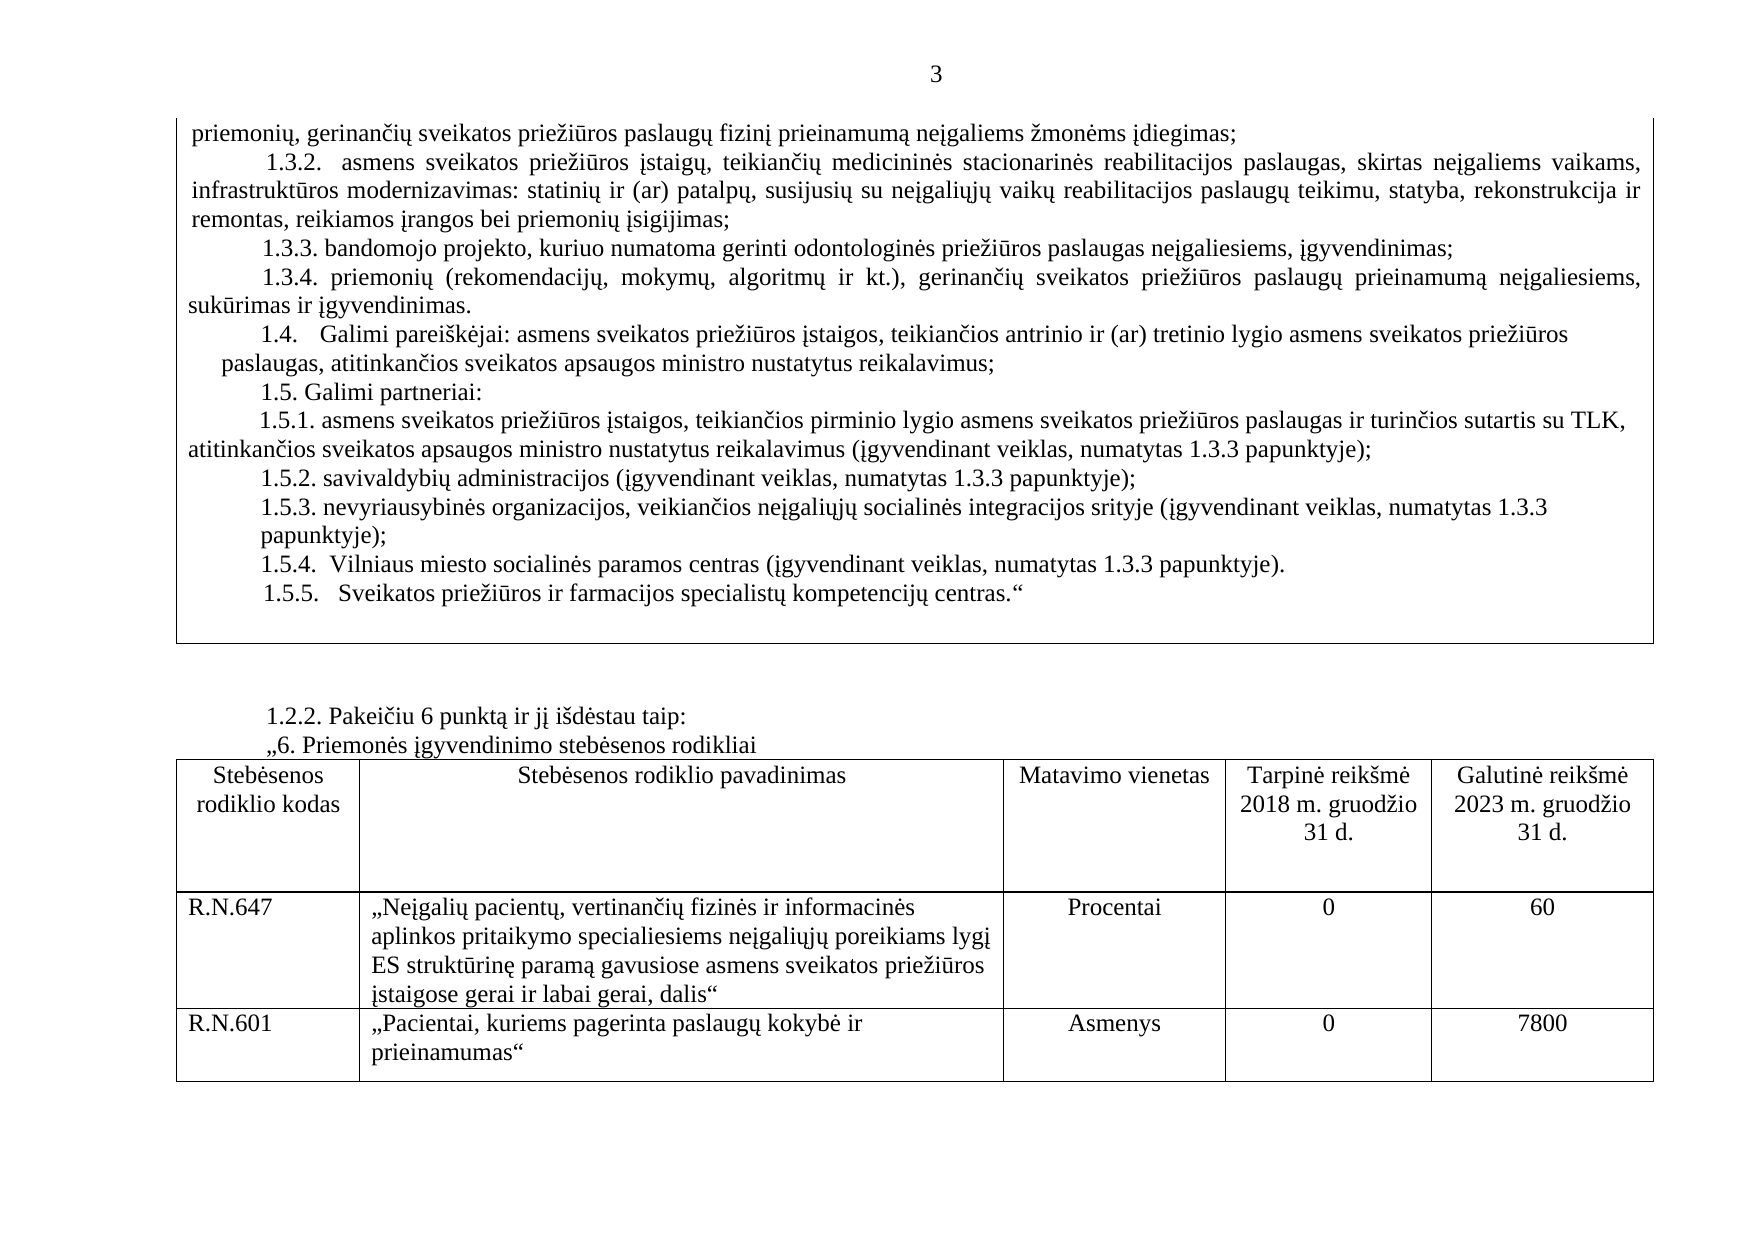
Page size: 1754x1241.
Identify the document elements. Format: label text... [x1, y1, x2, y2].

table_cell Procentai [1004, 893, 1225, 1007]
table_header Matavimo vienetas [1004, 760, 1225, 891]
table_cell R.N.601 [177, 1009, 359, 1081]
table_header Galutinė reikšmė 2023 m. gruodžio 31 d. [1432, 760, 1653, 891]
table_header Stebėsenos rodiklio kodas [177, 760, 359, 891]
table_cell priemonių, gerinančių sveikatos priežiūros paslaugų fizinį prieinamumą neįgaliems žmonėms įdiegimas; 1.3.2. asmens sveikatos priežiūros įstaigų, teikiančių medicininės stacionarinės reabilitacijos paslaugas, skirtas neįgaliems vaikams, infrastruktūros modernizavimas: statinių ir (ar) patalpų, susijusių su neįgaliųjų vaikų reabilitacijos paslaugų teikimu, statyba, rekonstrukcija ir remontas, reikiamos įrangos bei priemonių įsigijimas; 1.3.3. bandomojo projekto, kuriuo numatoma gerinti odontologinės priežiūros paslaugas neįgaliesiems, įgyvendinimas; 1.3.4. priemonių (rekomendacijų, mokymų, algoritmų ir kt.), gerinančių sveikatos priežiūros paslaugų prieinamumą neįgaliesiems, sukūrimas ir įgyvendinimas. [177, 118, 1653, 319]
table_cell Asmenys [1004, 1009, 1225, 1081]
table_header Tarpinė reikšmė 2018 m. gruodžio 31 d. [1226, 760, 1431, 891]
table_cell R.N.647 [177, 893, 359, 1007]
table_cell 1.4. Galimi pareiškėjai: asmens sveikatos priežiūros įstaigos, teikiančios antrinio ir (ar) tretinio lygio asmens sveikatos priežiūros paslaugas, atitinkančios sveikatos apsaugos ministro nustatytus reikalavimus; 1.5. Galimi partneriai: 1.5.1. asmens sveikatos priežiūros įstaigos, teikiančios pirminio lygio asmens sveikatos priežiūros paslaugas ir turinčios sutartis su TLK, atitinkančios sveikatos apsaugos ministro nustatytus reikalavimus (įgyvendinant veiklas, numatytas 1.3.3 papunktyje); 1.5.2. savivaldybių administracijos (įgyvendinant veiklas, numatytas 1.3.3 papunktyje); 1.5.3. nevyriausybinės organizacijos, veikiančios neįgaliųjų socialinės integracijos srityje (įgyvendinant veiklas, numatytas 1.3.3 papunktyje); 1.5.4. Vilniaus miesto socialinės paramos centras (įgyvendinant veiklas, numatytas 1.3.3 papunktyje). 1.5.5. Sveikatos priežiūros ir farmacijos specialistų kompetencijų centras.“ [177, 319, 1653, 607]
table_cell 0 [1226, 893, 1431, 1007]
table_cell 0 [1226, 1009, 1431, 1081]
table_cell [177, 607, 1653, 643]
text 1.2.2. Pakeičiu 6 punktą ir jį išdėstau taip: [177, 701, 1695, 730]
table_cell „Neįgalių pacientų, vertinančių fizinės ir informacinės aplinkos pritaikymo specialiesiems neįgaliųjų poreikiams lygį ES struktūrinę paramą gavusiose asmens sveikatos priežiūros įstaigose gerai ir labai gerai, dalis“ [360, 893, 1003, 1007]
table_cell „Pacientai, kuriems pagerinta paslaugų kokybė ir prieinamumas“ [360, 1009, 1003, 1081]
table_cell 60 [1432, 893, 1653, 1007]
text „6. Priemonės įgyvendinimo stebėsenos rodikliai [177, 730, 1695, 759]
table_header Stebėsenos rodiklio pavadinimas [360, 760, 1003, 891]
table_cell 7800 [1432, 1009, 1653, 1081]
